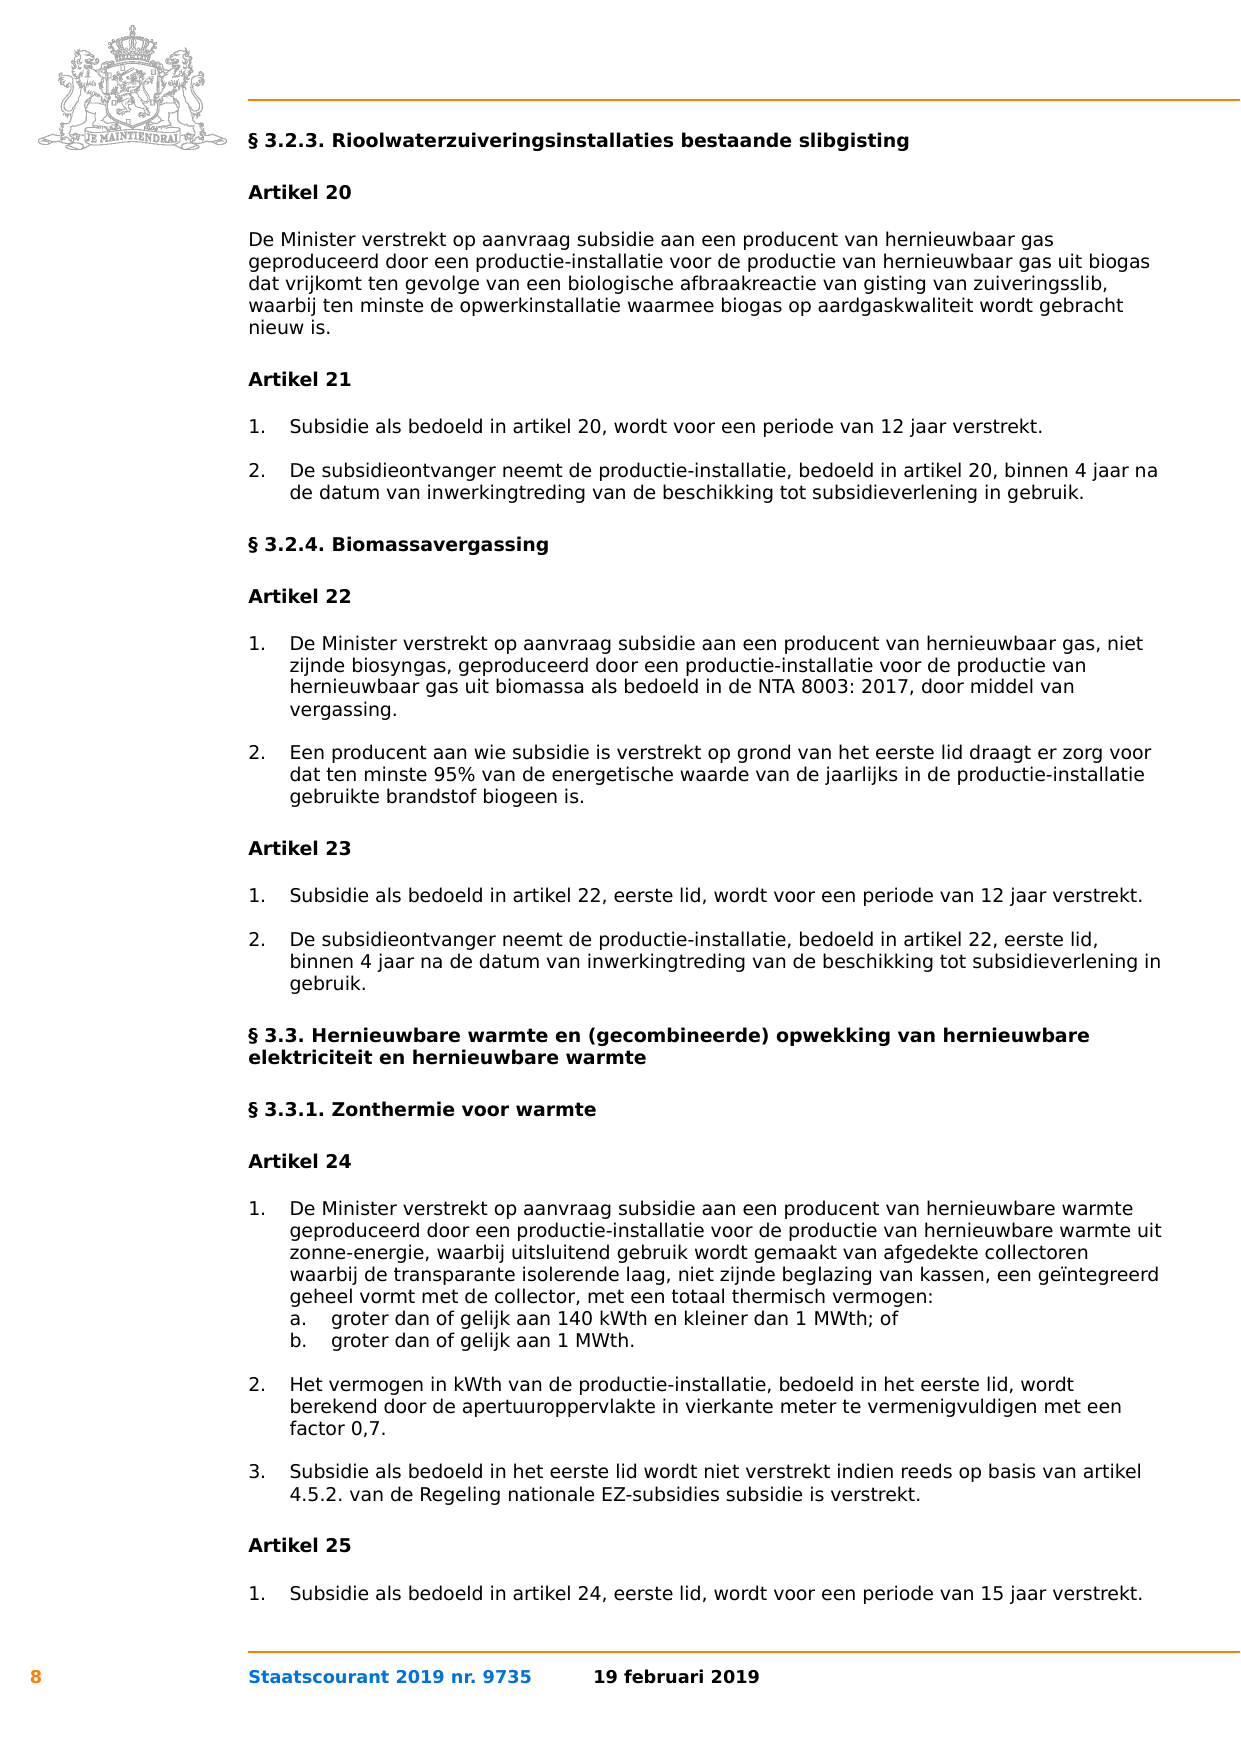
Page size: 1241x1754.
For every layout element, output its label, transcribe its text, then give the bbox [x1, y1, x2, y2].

text 2. De subsidieontvanger neemt de productie-installatie, bedoeld in artikel 20, binnen 4 jaar na de datum van inwerkingtreding van de beschikking tot subsidieverlening in gebruik. [248, 459, 1163, 503]
text 1. De Minister verstrekt op aanvraag subsidie aan een producent van hernieuwbare warmte geproduceerd door een productie-installatie voor de productie van hernieuwbare warmte uit zonne-energie, waarbij uitsluitend gebruik wordt gemaakt van afgedekte collectoren waarbij de transparante isolerende laag, niet zijnde beglazing van kassen, een geïntegreerd geheel vormt met de collector, met een totaal thermisch vermogen: [248, 1198, 1163, 1308]
subtitle § 3.2.4. Biomassavergassing [248, 533, 1163, 556]
text 1. Subsidie als bedoeld in artikel 20, wordt voor een periode van 12 jaar verstrekt. [248, 416, 1163, 438]
subtitle Artikel 22 [248, 586, 1163, 607]
text De Minister verstrekt op aanvraag subsidie aan een producent van hernieuwbaar gas geproduceerd door een productie-installatie voor de productie van hernieuwbaar gas uit biogas dat vrijkomt ten gevolge van een biologische afbraakreactie van gisting van zuiveringsslib, waarbij ten minste de opwerkinstallatie waarmee biogas op aardgaskwaliteit wordt gebracht nieuw is. [248, 229, 1163, 339]
subtitle § 3.3.1. Zonthermie voor warmte [248, 1099, 1163, 1121]
subtitle § 3.2.3. Rioolwaterzuiveringsinstallaties bestaande slibgisting [248, 130, 1163, 152]
picture [38, 25, 227, 150]
subtitle § 3.3. Hernieuwbare warmte en (gecombineerde) opwekking van hernieuwbare elektriciteit en hernieuwbare warmte [248, 1025, 1163, 1069]
text 2. Het vermogen in kWth van de productie-installatie, bedoeld in het eerste lid, wordt berekend door de apertuuroppervlakte in vierkante meter te vermenigvuldigen met een factor 0,7. [248, 1374, 1163, 1439]
subtitle Artikel 21 [248, 369, 1163, 391]
text a. groter dan of gelijk aan 140 kWth en kleiner dan 1 MWth; of [289, 1308, 1163, 1330]
text 3. Subsidie als bedoeld in het eerste lid wordt niet verstrekt indien reeds op basis van artikel 4.5.2. van de Regeling nationale EZ-subsidies subsidie is verstrekt. [248, 1461, 1163, 1505]
text b. groter dan of gelijk aan 1 MWth. [289, 1330, 1163, 1352]
subtitle Artikel 20 [248, 182, 1163, 204]
text 2. Een producent aan wie subsidie is verstrekt op grond van het eerste lid draagt er zorg voor dat ten minste 95% van de energetische waarde van de jaarlijks in de productie-installatie gebruikte brandstof biogeen is. [248, 742, 1163, 808]
text 1. Subsidie als bedoeld in artikel 24, eerste lid, wordt voor een periode van 15 jaar verstrekt. [248, 1582, 1163, 1604]
subtitle Artikel 25 [248, 1535, 1163, 1557]
text 1. De Minister verstrekt op aanvraag subsidie aan een producent van hernieuwbaar gas, niet zijnde biosyngas, geproduceerd door een productie-installatie voor de productie van hernieuwbaar gas uit biomassa als bedoeld in de NTA 8003: 2017, door middel van vergassing. [248, 632, 1163, 720]
subtitle Artikel 24 [248, 1151, 1163, 1173]
text 2. De subsidieontvanger neemt de productie-installatie, bedoeld in artikel 22, eerste lid, binnen 4 jaar na de datum van inwerkingtreding van de beschikking tot subsidieverlening in gebruik. [248, 929, 1163, 995]
text 1. Subsidie als bedoeld in artikel 22, eerste lid, wordt voor een periode van 12 jaar verstrekt. [248, 885, 1163, 907]
subtitle Artikel 23 [248, 838, 1163, 860]
